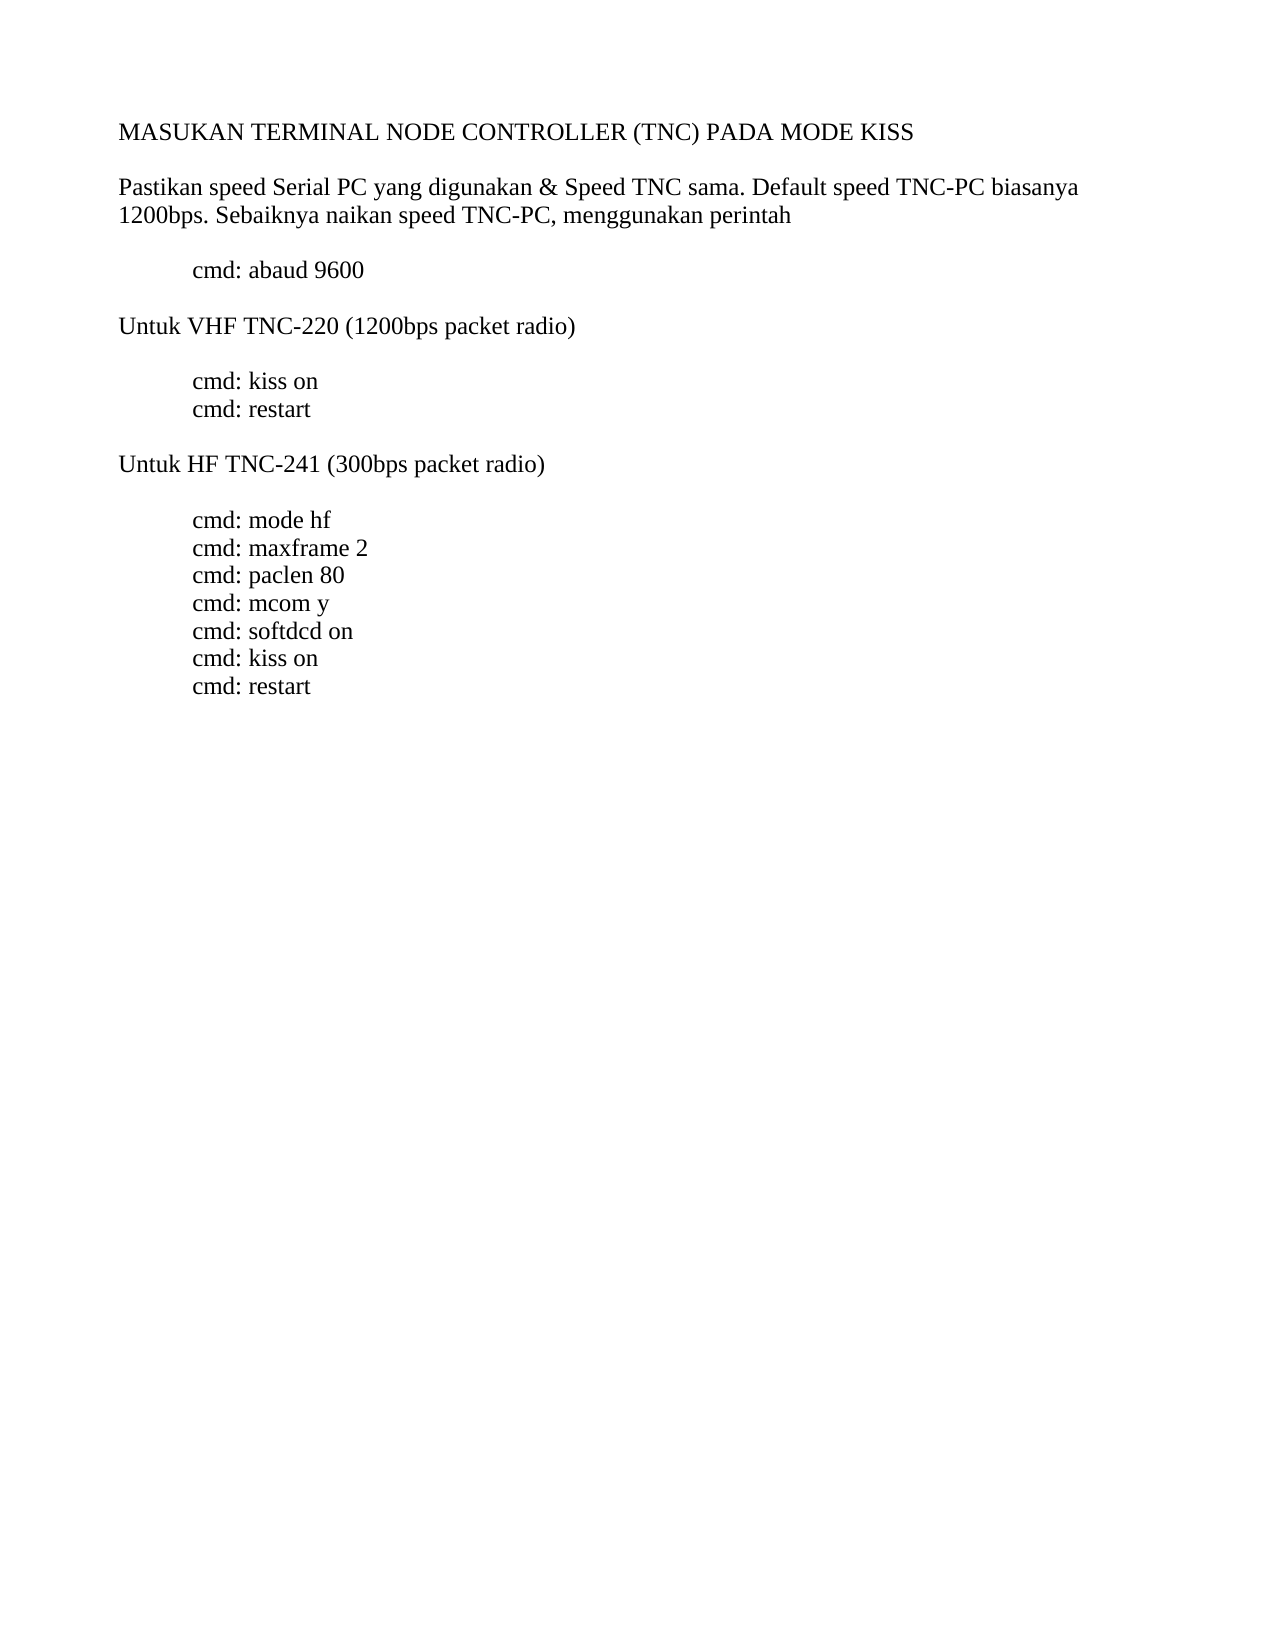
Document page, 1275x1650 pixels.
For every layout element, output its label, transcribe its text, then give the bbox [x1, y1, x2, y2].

text Untuk VHF TNC-220 (1200bps packet radio) [118, 312, 1157, 340]
text cmd: restart [118, 395, 1157, 423]
text Pastikan speed Serial PC yang digunakan & Speed TNC sama. Default speed TNC-PC biasanya 1200bps. Sebaiknya naikan speed TNC-PC, menggunakan perintah [118, 173, 1157, 229]
text MASUKAN TERMINAL NODE CONTROLLER (TNC) PADA MODE KISS [118, 118, 1157, 146]
text cmd: mode hf [118, 506, 1157, 534]
text cmd: maxframe 2 [118, 534, 1157, 561]
text cmd: kiss on [118, 644, 1157, 672]
text Untuk HF TNC-241 (300bps packet radio) [118, 451, 1157, 478]
text cmd: kiss on [118, 367, 1157, 395]
text cmd: abaud 9600 [118, 257, 1157, 284]
text cmd: paclen 80 [118, 561, 1157, 589]
text cmd: mcom y [118, 589, 1157, 617]
text cmd: softdcd on [118, 617, 1157, 644]
text cmd: restart [118, 672, 1157, 700]
